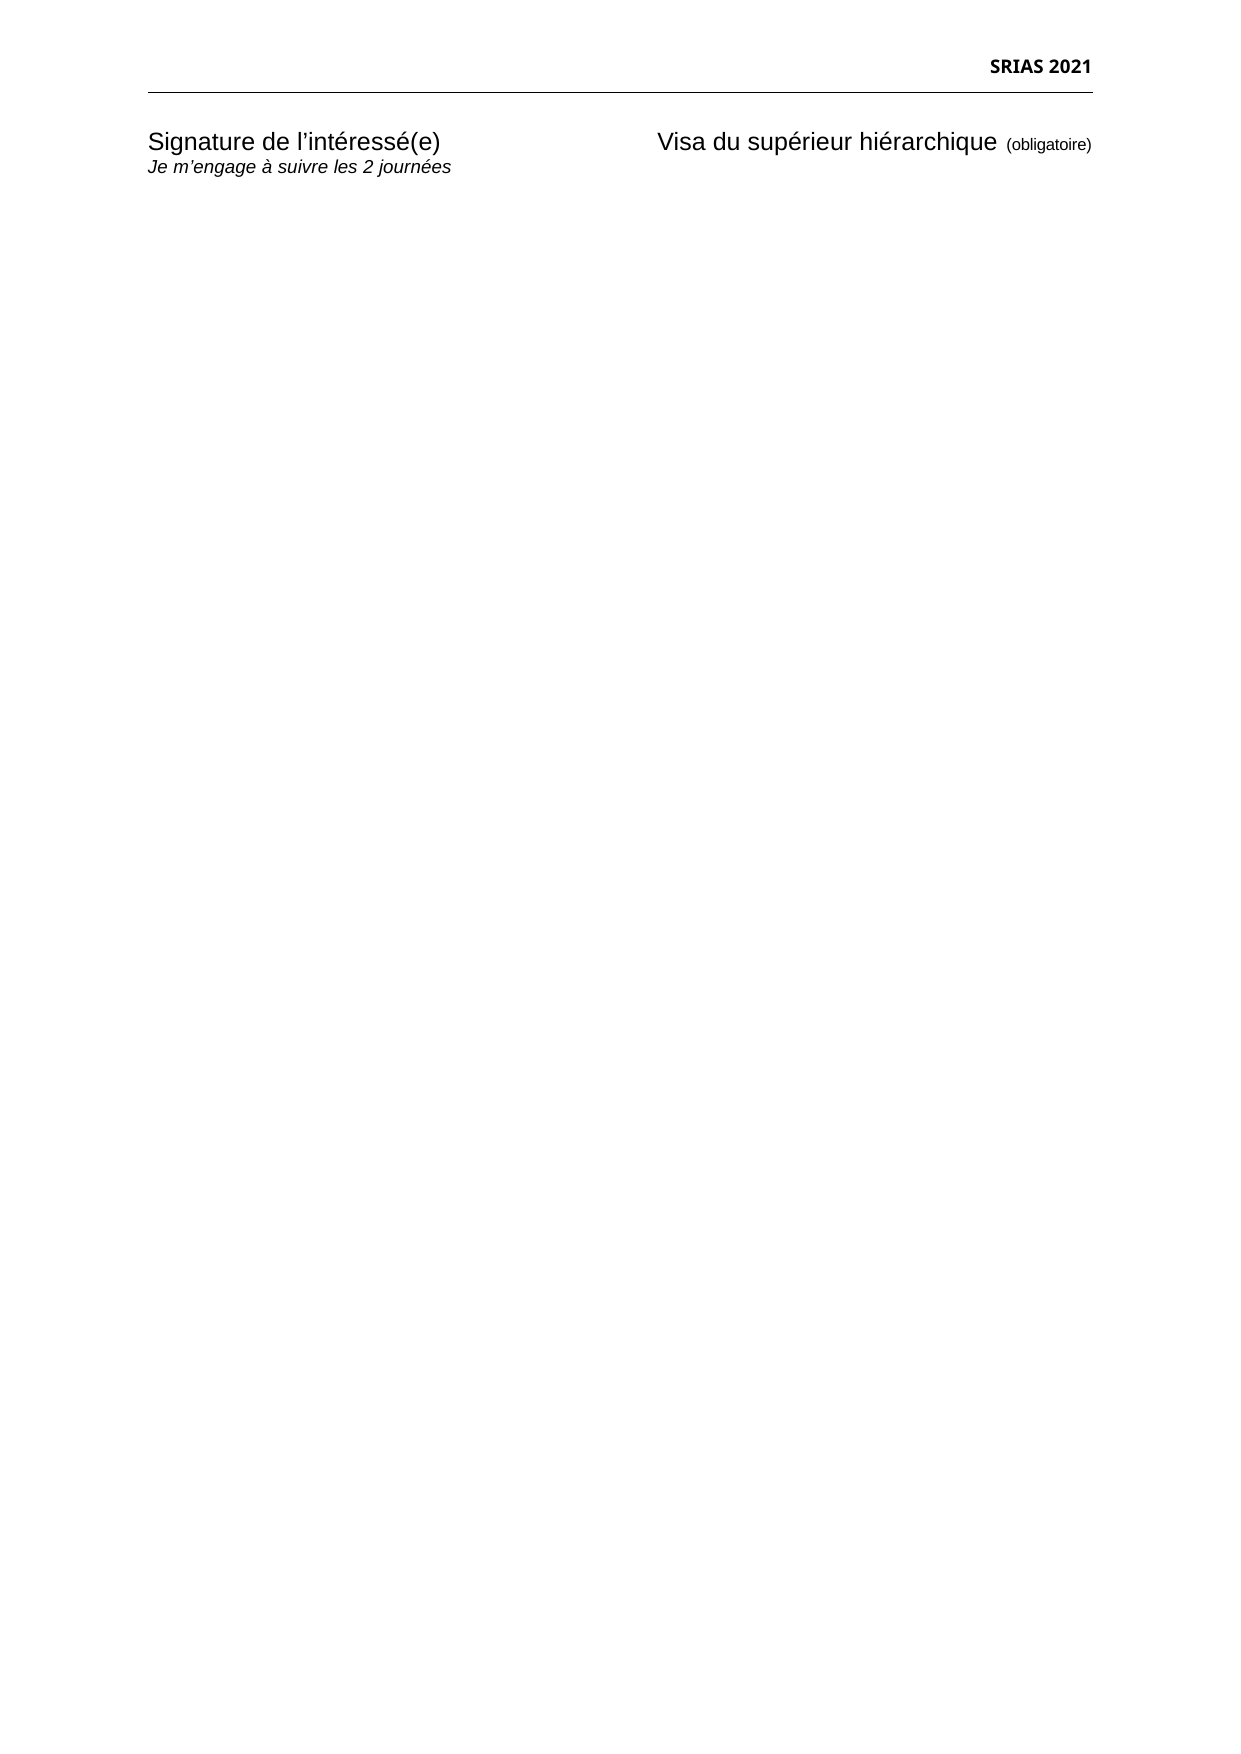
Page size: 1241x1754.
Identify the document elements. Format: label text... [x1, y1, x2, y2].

subtitle Signature de l’intéressé(e) Visa du supérieur hiérarchique (obligatoire) [148, 127, 1093, 156]
text Je m’engage à suivre les 2 journées [148, 156, 1093, 177]
